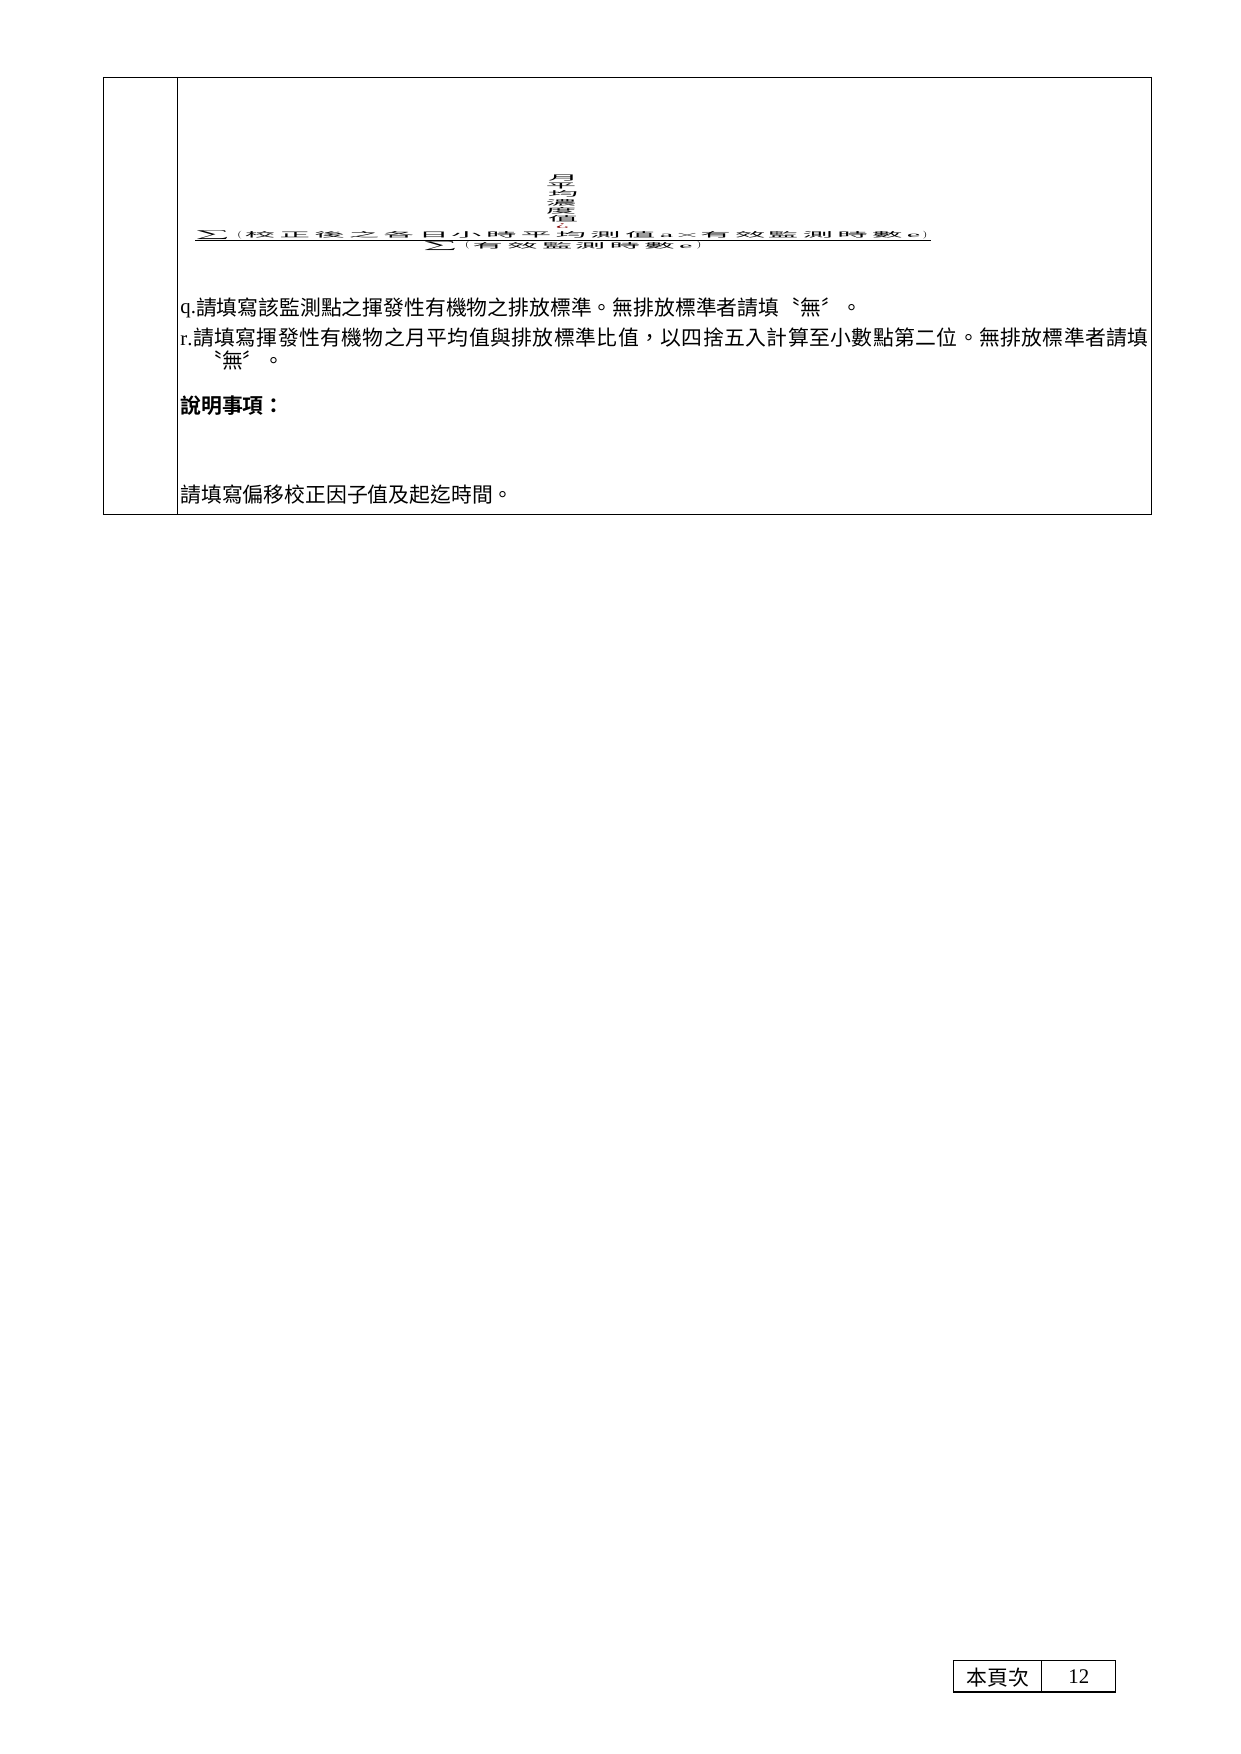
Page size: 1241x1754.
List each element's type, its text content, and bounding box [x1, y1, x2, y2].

table_cell [104, 78, 177, 514]
table_cell 監測設施量測紀錄表： 相關監測數值請四捨五入至小數點第二位表示，其計算依「固定污染源空氣污染物連續自動監測設施管理辦法」與「公私場所固定污染源空氣污染物排放量計算方式」規定辦理，無規範小數位數者由公私場所自行規範，並請將數據計算方式(含小數位數)詳述於監測數據品質保證計畫書。 本表之實測紀錄值及替代紀錄值皆應校正為標準狀況(0°C，1atm，乾基)，並經過系統偏移校正計算後填寫。若監測數據須進行系統偏移之校正計算時，a~d欄位之小時平均測值，和h欄位替代排放量計算之污染物濃度與排放流率值應以監測數據乘以偏移校正因子(Bias Adjustment Factor, BAF)後之數值進行平均。請參閱「固定污染源空氣污染物連續自動監測設施管理辦法」附錄九、系統偏移之校正計算方式。 有效監測記錄值a~f： a.請填寫該日中連續自動監測設施有效監測時段之揮發性有機物校正後之小時平均濃度。 b.請填寫該日中連續自動監測設施有效監測時段之揮發性有機物最大之校正後小時平均測值。 c.請填寫該日中連續自動監測設施有效監測時段之揮發性有機物最小之校正後小時平均測值。 d.請填寫該日中連續自動監測設施有效監測時段之校正後平均流率。 e.請填寫該日中連續自動監測設施有效監測時數。 f.請填寫該日中連續自動監測設施有效監測時段之揮發性有機物排放量(各有效小時排放量之和)，排放量計算請依「公私場所固定污染源空氣污染物排放量計算方式」規定辦理。 替代數據判斷根據l~n： l.請將e欄位有效監測時數、f欄位排放量、g欄位替代時數、h欄位替代排放量、i欄位替代時數、j欄位替代排放量與k欄位合計排放量等欄位個別累加合計填入該欄位之合計值格中。 m.請填寫該月有效監測時數百分率，其係指每月有效監測時數與該污染每月實際操作時數之比值。每月有效監測時數百分率，其計算方式同監測紀錄月報表(1)。 n.(1)依m欄位之每月有效監測時數百分率數據，於固定污染源及其空氣污染物防制設備維持正常運作狀態，判定無效監測時段之濃度替代並以勾選方式表示，若每月有效監測時數百分率大於或等於80%時，以當月有效監測小時平均濃度值推估方式替代；若有效監測時數百分率小於80%並大於或等於60%時，以當月各日有效監測最大小時值中，排序前六大之平均值替代(若無第六大測值時，以前五大平均測值替代，餘依此類推)，並於替代方式後方之橫線上填寫替代值；若有效監測時數百分率小於60%，以當月各日有效監測最大小時值中，排序前三大之平均值替代(若無第三大測值時，以前二大平均測值替代，餘依此類推)，並於替代方式後方之橫線上填寫替代值；若以其他方法替代無效監測數據，請勾選其他並註明方式。 (2)固定污染源之防制設備故障，且其空氣污染物監測設施之數據無效或遺失者，廢氣未經處理即排放於大氣中，請填寫其期間之排放量計算使用係數：EF=中央主管機關指定公告之排放係數，單位為kg /活動強度計量單位，CE=空氣污染物總控制效率，單位為%(依「公私場所固定污染源空氣污染物排放量計算方式」規定)。無該情形不需填寫。 無效監測替代值g~j（無替代數據不需填寫）： g.請填寫該日中，固定污染源及其空氣污染物防制設備維持正常運作，但其空氣污染物監測設施之數據無效或遺失之監測時數。 h.請填寫該日中，固定污染源及其空氣污染物防制設備維持正常運作，但其空氣污染物監測設施之數據無效或遺失之替代排放量(依「公私場所固定污染源空氣污染物排放量計算方式」規定)。 i.請填寫該日中，固定污染源之防制設備故障，且其空氣污染物監測設施之數據無效或遺失之監測時數。 j.請填寫該日中，固定污染源之防制設備故障，且其空氣污染物監測設施之數據無效或遺失之替代排放量(依「公私場所固定污染源空氣污染物排放量計算方式」規定)。 k.請填寫該日污染物總排放量(k=f+h+j)。 其他： o.請〝ˇ〞選該監測點d欄位平均流率與計算h欄位替代排放量之流率數值是否以其他監測點之流率數值取代(如防制設備前端之流率值以後端流率值取代等)。若〝是〞請填寫流率數據來源之監測點編號。相關數據計算方式請詳述於監測設施確認報告書。 p.請填寫該月有效監測月平均濃度值，其計算方式如下： q.請填寫該監測點之揮發性有機物之排放標準。無排放標準者請填〝無〞。 r.請填寫揮發性有機物之月平均值與排放標準比值，以四捨五入計算至小數點第二位。無排放標準者請填〝無〞。 說明事項： 請填寫偏移校正因子值及起迄時間。 [178, 78, 1151, 514]
